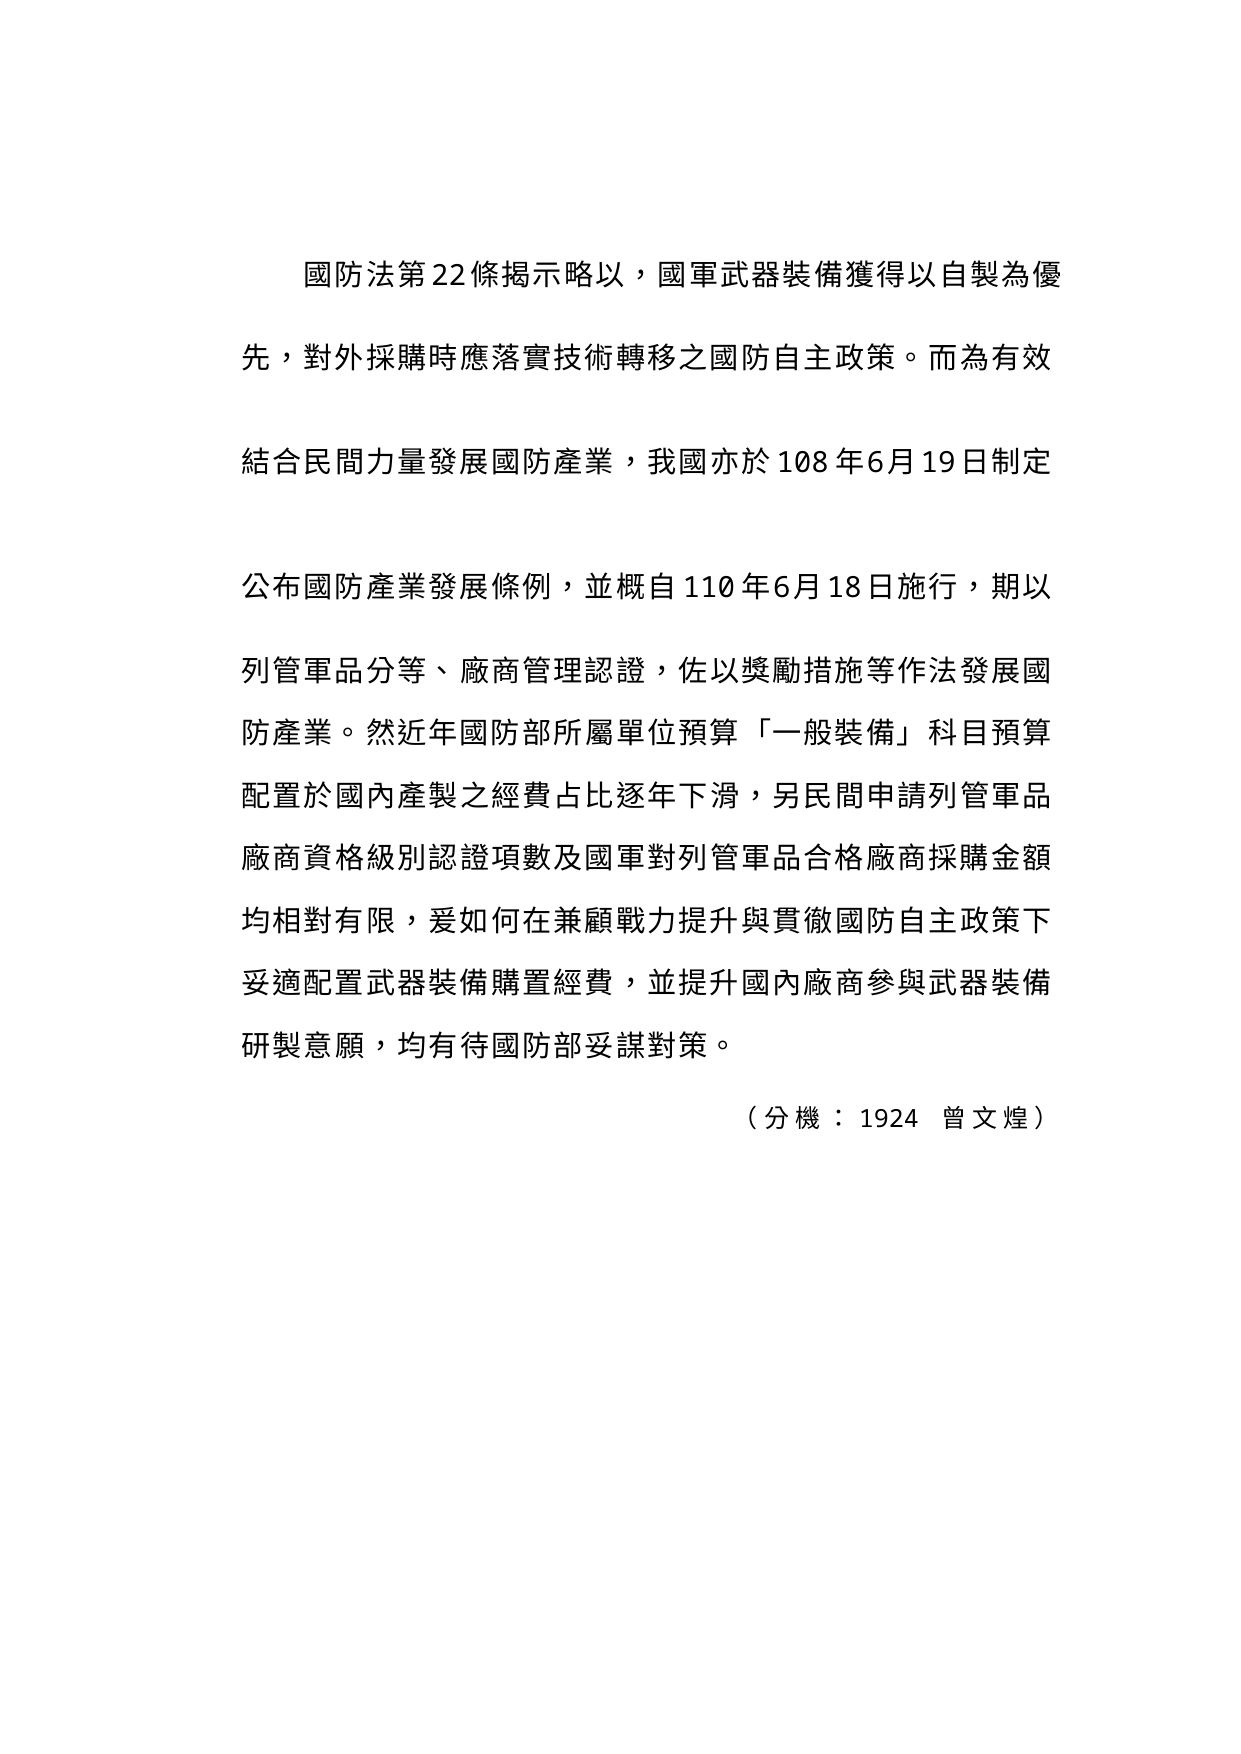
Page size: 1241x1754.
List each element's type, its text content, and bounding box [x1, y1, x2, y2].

text 國防法第22條揭示略以，國軍武器裝備獲得以自製為優先，對外採購時應落實技術轉移之國防自主政策。而為有效結合民間力量發展國防產業，我國亦於108年6月19日制定公布國防產業發展條例，並概自110年6月18日施行，期以列管軍品分等、廠商管理認證，佐以獎勵措施等作法發展國防產業。然近年國防部所屬單位預算「一般裝備」科目預算配置於國內產製之經費占比逐年下滑，另民間申請列管軍品廠商資格級別認證項數及國軍對列管軍品合格廠商採購金額均相對有限，爰如何在兼顧戰力提升與貫徹國防自主政策下妥適配置武器裝備購置經費，並提升國內廠商參與武器裝備研製意願，均有待國防部妥謀對策。 [236, 189, 1063, 1064]
text （分機：1924 曾文煌） [177, 1064, 1063, 1127]
